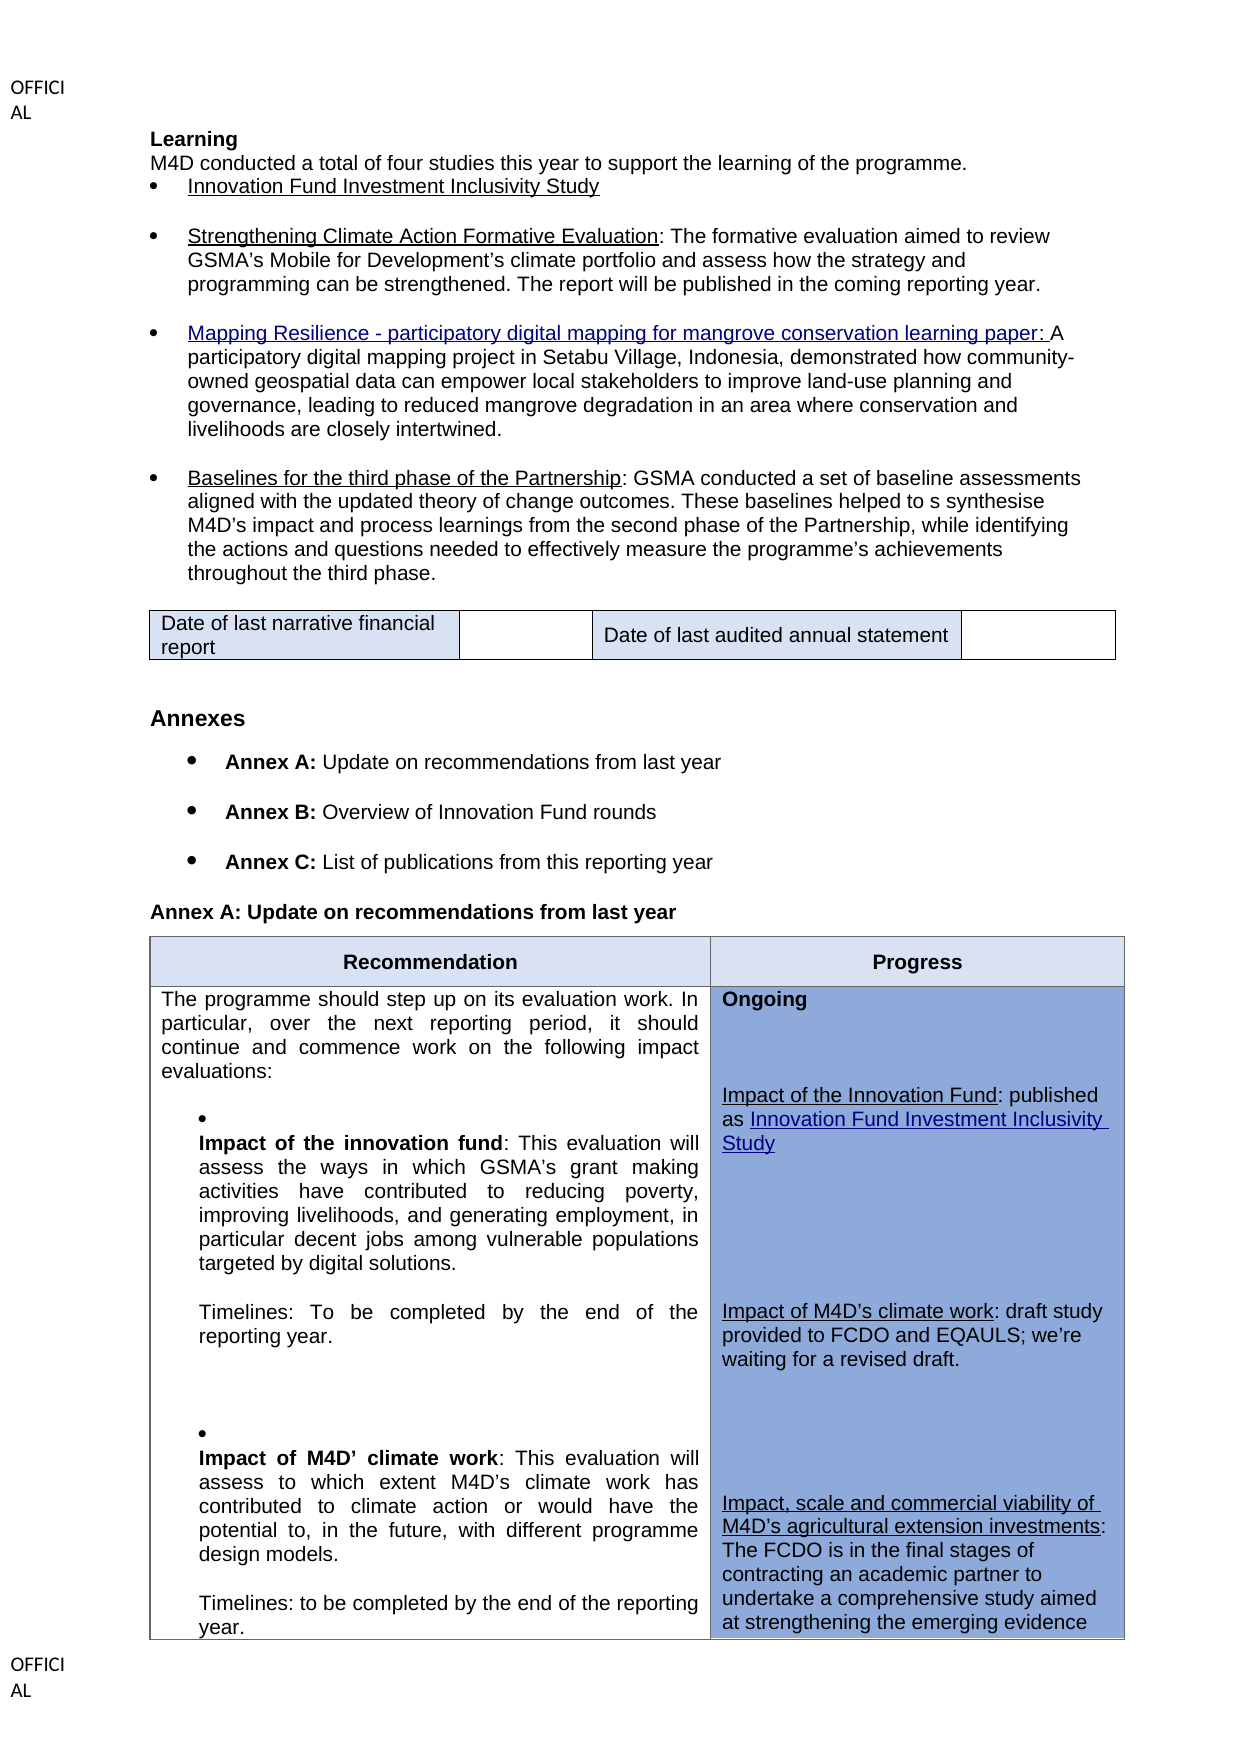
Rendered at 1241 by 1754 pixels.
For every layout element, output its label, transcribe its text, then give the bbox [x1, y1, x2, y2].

table_cell Ongoing Impact of the Innovation Fund: published as Innovation Fund Investment Inclusivity Study Impact of M4D’s climate work: draft study provided to FCDO and EQAULS; we’re waiting for a revised draft. Impact, scale and commercial viability of M4D’s agricultural extension investments: The FCDO is in the final stages of contracting an academic partner to undertake a comprehensive study aimed at strengthening the emerging evidence [711, 987, 1124, 1638]
list Innovation Fund Investment Inclusivity Study [150, 174, 1090, 198]
list Annex B: Overview of Innovation Fund rounds [187, 800, 1090, 825]
text M4D conducted a total of four studies this year to support the learning of the programme. [150, 150, 1090, 174]
list Mapping Resilience - participatory digital mapping for mangrove conservation learning paper: A participatory digital mapping project in Setabu Village, Indonesia, demonstrated how community-owned geospatial data can empower local stakeholders to improve land-use planning and governance, leading to reduced mangrove degradation in an area where conservation and livelihoods are closely intertwined. [150, 320, 1090, 440]
list Baselines for the third phase of the Partnership: GSMA conducted a set of baseline assessments aligned with the updated theory of change outcomes. These baselines helped to s synthesise M4D’s impact and process learnings from the second phase of the Partnership, while identifying the actions and questions needed to effectively measure the programme’s achievements throughout the third phase. [150, 465, 1090, 585]
table_header [962, 611, 1115, 659]
table_header Date of last audited annual statement [593, 611, 961, 659]
table_header Recommendation [151, 937, 710, 986]
list Strengthening Climate Action Formative Evaluation: The formative evaluation aimed to review GSMA’s Mobile for Development’s climate portfolio and assess how the strategy and programming can be strengthened. The report will be published in the coming reporting year. [150, 223, 1090, 295]
table_header [460, 611, 592, 659]
table_cell The programme should step up on its evaluation work. In particular, over the next reporting period, it should continue and commence work on the following impact evaluations: Impact of the innovation fund: This evaluation will assess the ways in which GSMA’s grant making activities have contributed to reducing poverty, improving livelihoods, and generating employment, in particular decent jobs among vulnerable populations targeted by digital solutions. Timelines: To be completed by the end of the reporting year. Impact of M4D’ climate work: This evaluation will assess to which extent M4D’s climate work has contributed to climate action or would have the potential to, in the future, with different programme design models. Timelines: to be completed by the end of the reporting year. Impact, scale and commercial viability of M4D’s agricultural extension investments: This will look across the numerous extension services the programme supported during previous rounds of the Innovation Fund and contribute to the emerging evidence base on what works to support business-led digital extension services which are impactful, commercially viable and operate at scale. This work should be done with input from the FCDO Agriculture Research Team. Timelines: ToR agreed and put out to market by the end of the reporting year. [151, 987, 710, 1638]
list Annex A: Update on recommendations from last year [187, 750, 1090, 775]
list Annex C: List of publications from this reporting year [187, 850, 1090, 875]
table_header Date of last narrative financial report [150, 611, 459, 659]
text Annexes [150, 705, 1090, 731]
text Annex A: Update on recommendations from last year [150, 900, 1090, 924]
text Learning [150, 126, 1090, 150]
table_header Progress [711, 937, 1124, 986]
